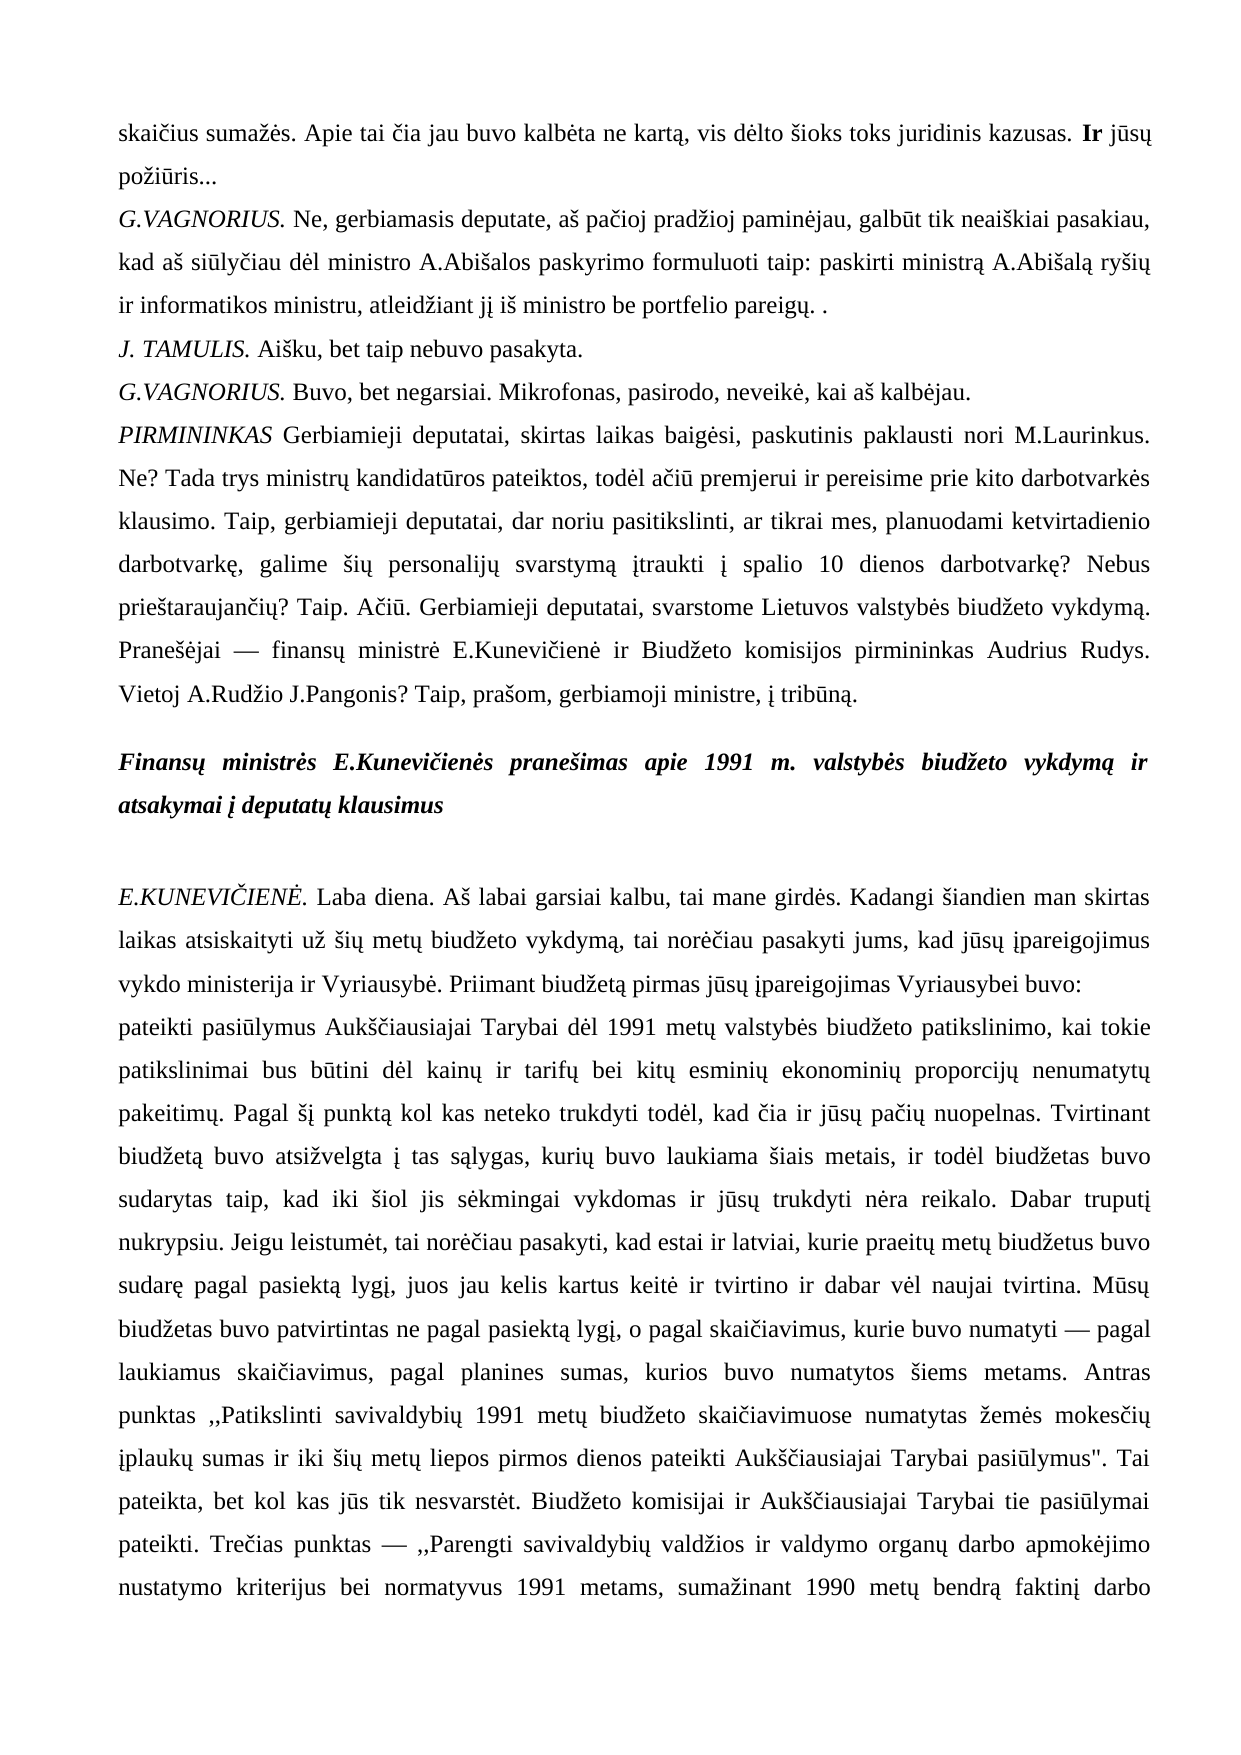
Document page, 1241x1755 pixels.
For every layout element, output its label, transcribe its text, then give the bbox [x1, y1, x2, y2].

text J. TAMULIS. Aišku, bet taip nebuvo pasakyta. [118, 334, 1152, 362]
text E.KUNEVIČIENĖ. Laba diena. Aš labai garsiai kalbu, tai mane girdės. Kadangi šiandien man skirtas laikas atsiskaityti už šių metų biudžeto vykdymą, tai norėčiau pasakyti jums, kad jūsų įpareigojimus vykdo ministerija ir Vyriausybė. Priimant biudžetą pirmas jūsų įpareigojimas Vyriausybei buvo: [118, 882, 1152, 997]
text pateikti pasiūlymus Aukščiausiajai Tarybai dėl 1991 metų valstybės biudžeto patikslinimo, kai tokie patikslinimai bus būtini dėl kainų ir tarifų bei kitų esminių ekonominių proporcijų nenumatytų pakeitimų. Pagal šį punktą kol kas neteko trukdyti todėl, kad čia ir jūsų pačių nuopelnas. Tvirtinant biudžetą buvo atsižvelgta į tas sąlygas, kurių buvo laukiama šiais metais, ir todėl biudžetas buvo sudarytas taip, kad iki šiol jis sėkmingai vykdomas ir jūsų trukdyti nėra reikalo. Dabar truputį nukrypsiu. Jeigu leistumėt, tai norėčiau pasakyti, kad estai ir latviai, kurie praeitų metų biudžetus buvo sudarę pagal pasiektą lygį, juos jau kelis kartus keitė ir tvirtino ir dabar vėl naujai tvirtina. Mūsų biudžetas buvo patvirtintas ne pagal pasiektą lygį, o pagal skaičiavimus, kurie buvo numatyti — pagal laukiamus skaičiavimus, pagal planines sumas, kurios buvo numatytos šiems metams. Antras punktas ,,Patikslinti savivaldybių 1991 metų biudžeto skaičiavimuose numatytas žemės mokesčių įplaukų sumas ir iki šių metų liepos pirmos dienos pateikti Aukščiausiajai Tarybai pasiūlymus". Tai pateikta, bet kol kas jūs tik nesvarstėt. Biudžeto komisijai ir Aukščiausiajai Tarybai tie pasiūlymai pateikti. Trečias punktas — ,,Parengti savivaldybių valdžios ir valdymo organų darbo apmokėjimo nustatymo kriterijus bei normatyvus 1991 metams, sumažinant 1990 metų bendrą faktinį darbo [118, 1012, 1152, 1601]
text skaičius sumažės. Apie tai čia jau buvo kalbėta ne kartą, vis dėlto šioks toks juridinis kazusas. Ir jūsų požiūris... [118, 118, 1152, 190]
text G.VAGNORIUS. Buvo, bet negarsiai. Mikrofonas, pasirodo, neveikė, kai aš kalbėjau. [118, 377, 1152, 406]
subtitle Finansų ministrės E.Kunevičienės pranešimas apie 1991 m. valstybės biudžeto vykdymą ir atsakymai į deputatų klausimus [118, 747, 1152, 819]
text PIRMININKAS Gerbiamieji deputatai, skirtas laikas baigėsi, paskutinis paklausti nori M.Laurinkus. Ne? Tada trys ministrų kandidatūros pateiktos, todėl ačiū premjerui ir pereisime prie kito darbotvarkės klausimo. Taip, gerbiamieji deputatai, dar noriu pasitikslinti, ar tikrai mes, planuodami ketvirtadienio darbotvarkę, galime šių personalijų svarstymą įtraukti į spalio 10 dienos darbotvarkę? Nebus prieštaraujančių? Taip. Ačiū. Gerbiamieji deputatai, svarstome Lietuvos valstybės biudžeto vykdymą. Pranešėjai — finansų ministrė E.Kunevičienė ir Biudžeto komisijos pirmininkas Audrius Rudys. Vietoj A.Rudžio J.Pangonis? Taip, prašom, gerbiamoji ministre, į tribūną. [118, 420, 1152, 707]
text G.VAGNORIUS. Ne, gerbiamasis deputate, aš pačioj pradžioj paminėjau, galbūt tik neaiškiai pasakiau, kad aš siūlyčiau dėl ministro A.Abišalos paskyrimo formuluoti taip: paskirti ministrą A.Abišalą ryšių ir informatikos ministru, atleidžiant jį iš ministro be portfelio pareigų. . [118, 204, 1152, 319]
